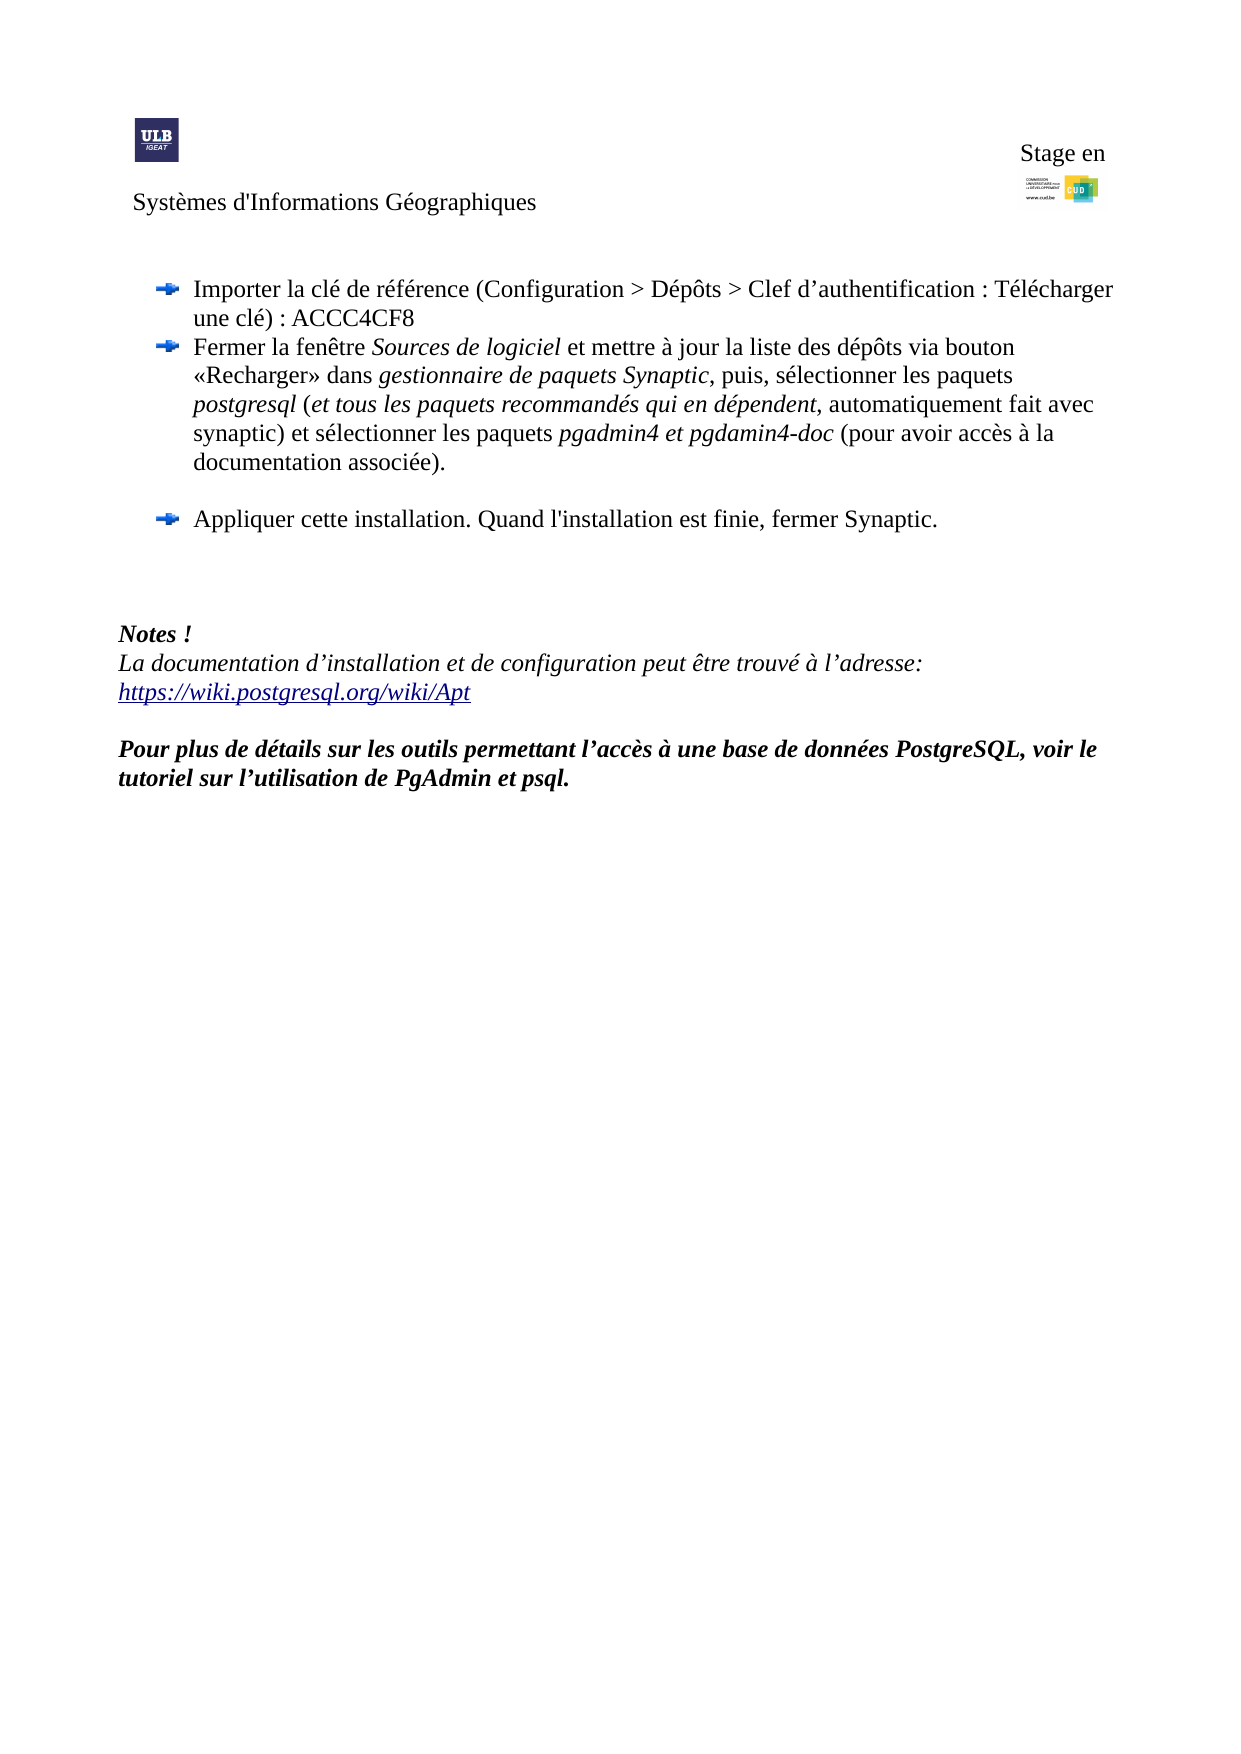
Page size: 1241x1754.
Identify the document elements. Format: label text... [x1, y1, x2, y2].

list Fermer la fenêtre Sources de logiciel et mettre à jour la liste des dépôts via bouton «Recharger» dans gestionnaire de paquets Synaptic, puis, sélectionner les paquets postgresql (et tous les paquets recommandés qui en dépendent, automatiquement fait avec synaptic) et sélectionner les paquets pgadmin4 et pgdamin4-doc (pour avoir accès à la documentation associée). [156, 332, 1122, 475]
list Appliquer cette installation. Quand l'installation est finie, fermer Synaptic. [156, 504, 1122, 533]
picture [1017, 167, 1108, 211]
picture [134, 118, 179, 162]
picture [156, 513, 179, 525]
list Importer la clé de référence (Configuration > Dépôts > Clef d’authentification : Télécharger une clé) : ACCC4CF8 [156, 274, 1122, 332]
picture [156, 283, 179, 295]
text La documentation d’installation et de configuration peut être trouvé à l’adresse: https://wiki.postgresql.org/wiki/Apt [118, 648, 1122, 705]
text Pour plus de détails sur les outils permettant l’accès à une base de données PostgreSQL, voir le tutoriel sur l’utilisation de PgAdmin et psql. [118, 734, 1122, 792]
picture [156, 340, 179, 352]
text Notes ! [118, 619, 1122, 648]
